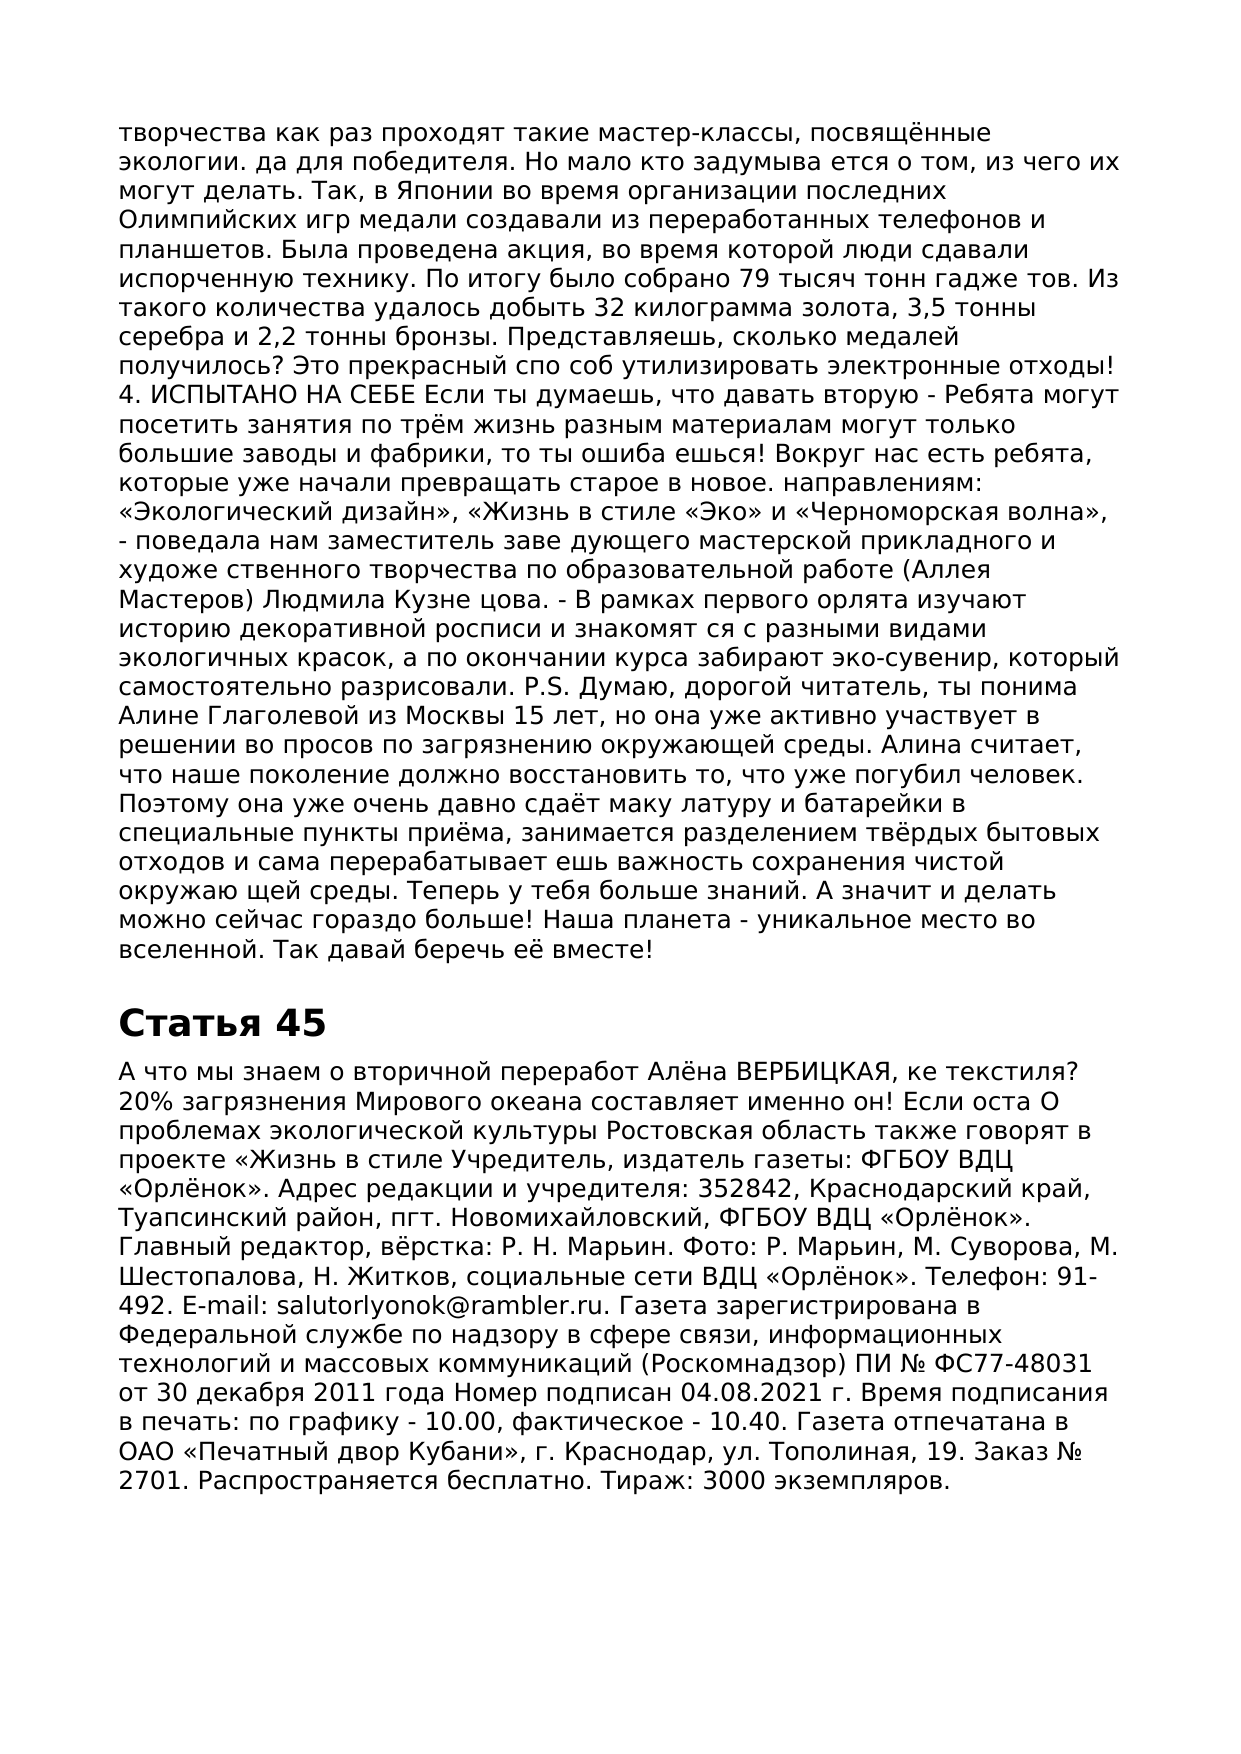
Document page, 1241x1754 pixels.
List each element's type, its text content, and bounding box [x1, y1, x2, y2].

subtitle Статья 45 [118, 1001, 1122, 1045]
text творчества как раз проходят такие мастер-классы, посвящённые экологии. да для победителя. Но мало кто задумыва­ ется о том, из чего их могут делать. Так, в Японии во время организации последних Олимпийских игр медали создавали из переработанных телефонов и планшетов. Была проведена акция, во время которой люди сдавали испорченную технику. По итогу было собрано 79 тысяч тонн гадже­ тов. Из такого количества удалось добыть 32 килограмма золота, 3,5 тонны серебра и 2,2 тонны бронзы. Представляешь, сколько медалей получилось? Это прекрасный спо­ соб утилизировать электронные отходы! 4. ИСПЫТАНО НА СЕБЕ Если ты думаешь, что давать вторую - Ребята могут посетить занятия по трём жизнь разным материалам могут только большие заводы и фабрики, то ты ошиба­ ешься! Вокруг нас есть ребята, которые уже начали превращать старое в новое. направлениям: «Экологический дизайн», «Жизнь в стиле «Эко» и «Черноморская волна», - поведала нам заместитель заве­ дующего мастерской прикладного и художе­ ственного творчества по образовательной работе (Аллея Мастеров) Людмила Кузне­ цова. - В рамках первого орлята изучают историю декоративной росписи и знакомят­ ся с разными видами экологичных красок, а по окончании курса забирают эко-сувенир, который самостоятельно разрисовали. P.S. Думаю, дорогой читатель, ты понима­ Алине Глаголевой из Москвы 15 лет, но она уже активно участвует в решении во­ просов по загрязнению окружающей среды. Алина считает, что наше поколение должно восстановить то, что уже погубил человек. Поэтому она уже очень давно сдаёт маку­ латуру и батарейки в специальные пункты приёма, занимается разделением твёрдых бытовых отходов и сама перерабатывает ешь важность сохранения чистой окружаю­ щей среды. Теперь у тебя больше знаний. А значит и делать можно сейчас гораздо больше! Наша планета - уникальное место во вселенной. Так давай беречь её вместе! [118, 118, 1122, 964]
text А что мы знаем о вторичной переработ­ Алёна ВЕРБИЦКАЯ, ке текстиля? 20% загрязнения Мирового океана составляет именно он! Если оста­ О проблемах экологической культуры Ростовская область также говорят в проекте «Жизнь в стиле Учредитель, издатель газеты: ФГБОУ ВДЦ «Орлёнок». Адрес редакции и учредителя: 352842, Краснодарский край, Туапсинский район, пгт. Новомихайловский, ФГБОУ ВДЦ «Орлёнок». Главный редактор, вёрстка: Р. Н. Марьин. Фото: Р. Марьин, М. Суворова, М. Шестопалова, Н. Житков, социальные сети ВДЦ «Орлёнок». Телефон: 91-492. E-mail: salutorlyonok@rambler.ru. Газета зарегистрирована в Федеральной службе по надзору в сфере связи, информационных технологий и массовых коммуникаций (Роскомнадзор) ПИ № ФС77-48031 от 30 декабря 2011 года Номер подписан 04.08.2021 г. Время подписания в печать: по графику - 10.00, фактическое - 10.40. Газета отпечатана в ОАО «Печатный двор Кубани», г. Краснодар, ул. Тополиная, 19. Заказ № 2701. Распространяется бесплатно. Тираж: 3000 экземпляров. [118, 1058, 1122, 1495]
